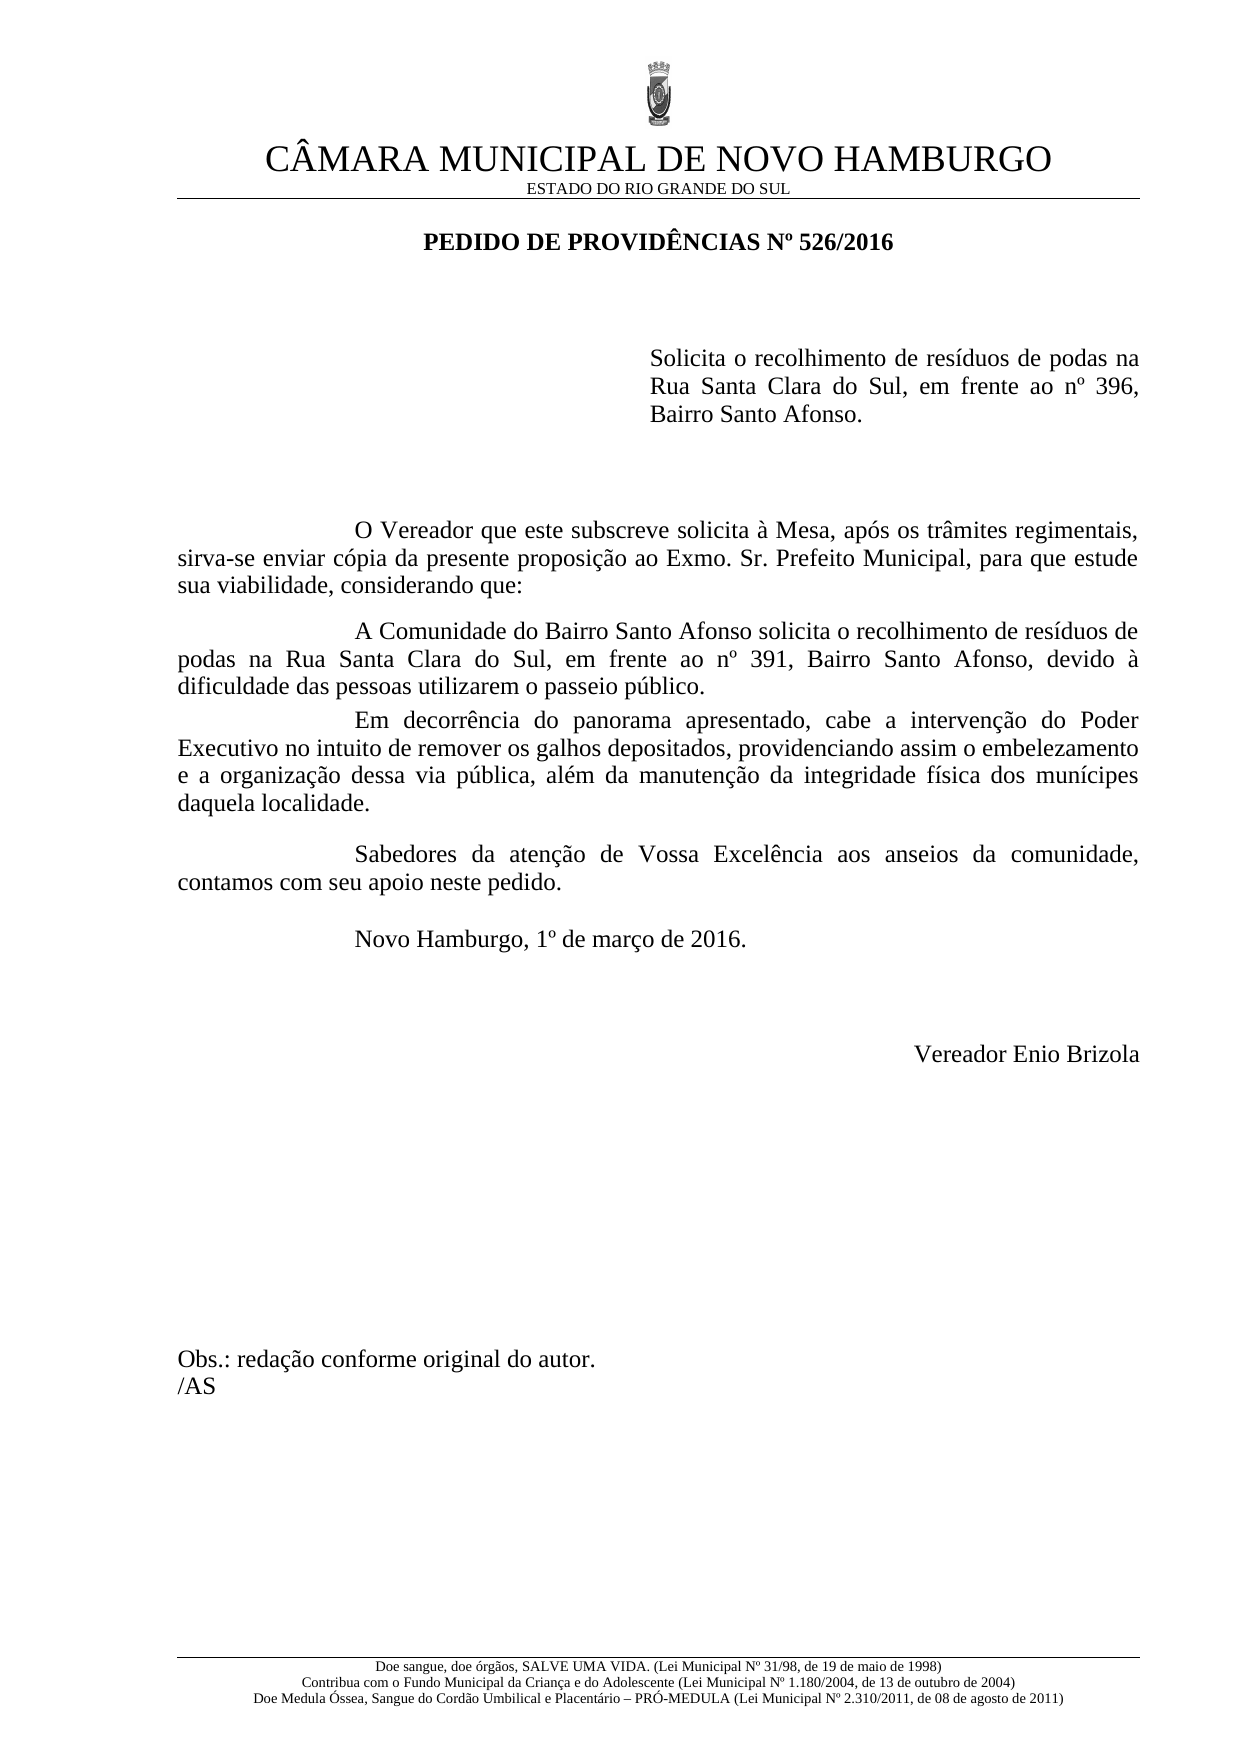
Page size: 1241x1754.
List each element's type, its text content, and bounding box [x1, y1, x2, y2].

text Obs.: redação conforme original do autor. [177, 1345, 1140, 1372]
text Vereador Enio Brizola [177, 1040, 1140, 1068]
text O Vereador que este subscreve solicita à Mesa, após os trâmites regimentais, sirva-se enviar cópia da presente proposição ao Exmo. Sr. Prefeito Municipal, para que estude sua viabilidade, considerando que: [177, 516, 1140, 599]
text Em decorrência do panorama apresentado, cabe a intervenção do Poder Executivo no intuito de remover os galhos depositados, providenciando assim o embelezamento e a organização dessa via pública, além da manutenção da integridade física dos munícipes daquela localidade. [177, 706, 1140, 817]
text PEDIDO DE PROVIDÊNCIAS Nº 526/2016 [177, 228, 1140, 256]
text Sabedores da atenção de Vossa Excelência aos anseios da comunidade, contamos com seu apoio neste pedido. [177, 841, 1140, 896]
text /AS [177, 1372, 1140, 1400]
text Solicita o recolhimento de resíduos de podas na Rua Santa Clara do Sul, em frente ao nº 396, Bairro Santo Afonso. [649, 344, 1140, 428]
text A Comunidade do Bairro Santo Afonso solicita o recolhimento de resíduos de podas na Rua Santa Clara do Sul, em frente ao nº 391, Bairro Santo Afonso, devido à dificuldade das pessoas utilizarem o passeio público. [177, 617, 1140, 700]
text Novo Hamburgo, 1º de março de 2016. [177, 926, 1140, 953]
